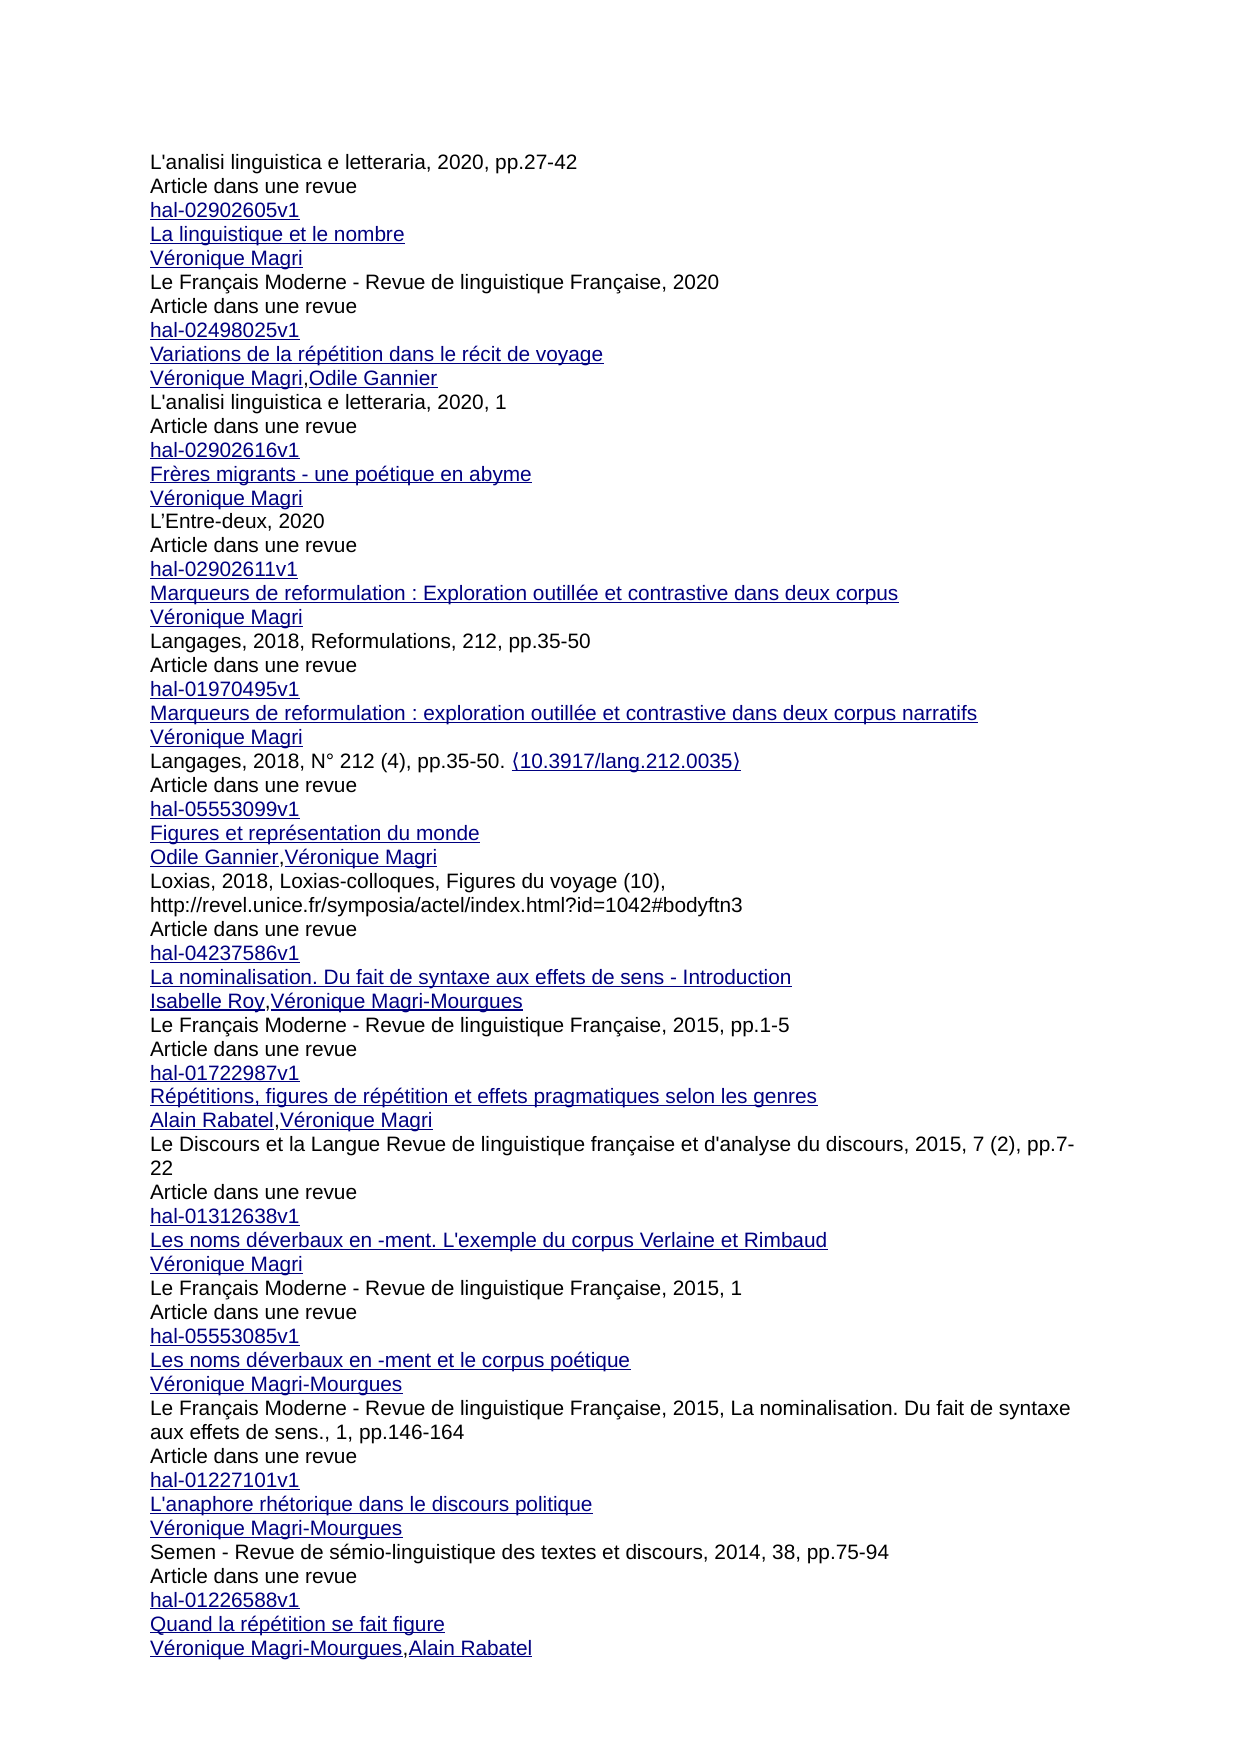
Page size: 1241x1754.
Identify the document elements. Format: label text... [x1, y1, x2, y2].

table_cell La linguistique et le nombre Véronique Magri Le Français Moderne - Revue de linguistique Française, 2020 Article dans une revue hal-02498025v1 [150, 222, 1090, 342]
table_cell Les noms déverbaux en -ment. L'exemple du corpus Verlaine et Rimbaud Véronique Magri Le Français Moderne - Revue de linguistique Française, 2015, 1 Article dans une revue hal-05553085v1 [150, 1228, 1090, 1348]
table_cell Quand la répétition se fait figure Véronique Magri-Mourgues,Alain Rabatel [150, 1611, 1090, 1659]
table_cell La nominalisation. Du fait de syntaxe aux effets de sens - Introduction Isabelle Roy,Véronique Magri-Mourgues Le Français Moderne - Revue de linguistique Française, 2015, pp.1-5 Article dans une revue hal-01722987v1 [150, 965, 1090, 1084]
table_cell Marqueurs de reformulation : exploration outillée et contrastive dans deux corpus narratifs Véronique Magri Langages, 2018, N° 212 (4), pp.35-50. ⟨10.3917/lang.212.0035⟩ Article dans une revue hal-05553099v1 [150, 701, 1090, 821]
table_cell Frères migrants - une poétique en abyme Véronique Magri L’Entre-deux, 2020 Article dans une revue hal-02902611v1 [150, 461, 1090, 581]
table_cell Marqueurs de reformulation : Exploration outillée et contrastive dans deux corpus Véronique Magri Langages, 2018, Reformulations, 212, pp.35-50 Article dans une revue hal-01970495v1 [150, 581, 1090, 701]
table_cell Figures et représentation du monde Odile Gannier,Véronique Magri Loxias, 2018, Loxias-colloques, Figures du voyage (10), http://revel.unice.fr/symposia/actel/index.html?id=1042#bodyftn3 Article dans une revue hal-04237586v1 [150, 821, 1090, 964]
table_cell Variations de la répétition dans le récit de voyage Véronique Magri,Odile Gannier L'analisi linguistica e letteraria, 2020, 1 Article dans une revue hal-02902616v1 [150, 342, 1090, 461]
table_cell Répétitions, figures de répétition et effets pragmatiques selon les genres Alain Rabatel,Véronique Magri Le Discours et la Langue Revue de linguistique française et d'analyse du discours, 2015, 7 (2), pp.7-22 Article dans une revue hal-01312638v1 [150, 1084, 1090, 1228]
table_cell Les noms déverbaux en -ment et le corpus poétique Véronique Magri-Mourgues Le Français Moderne - Revue de linguistique Française, 2015, La nominalisation. Du fait de syntaxe aux effets de sens., 1, pp.146-164 Article dans une revue hal-01227101v1 [150, 1348, 1090, 1492]
table_cell L'anaphore rhétorique dans le discours politique Véronique Magri-Mourgues Semen - Revue de sémio-linguistique des textes et discours, 2014, 38, pp.75-94 Article dans une revue hal-01226588v1 [150, 1492, 1090, 1611]
table_cell L'analisi linguistica e letteraria, 2020, pp.27-42 Article dans une revue hal-02902605v1 [150, 150, 1090, 222]
